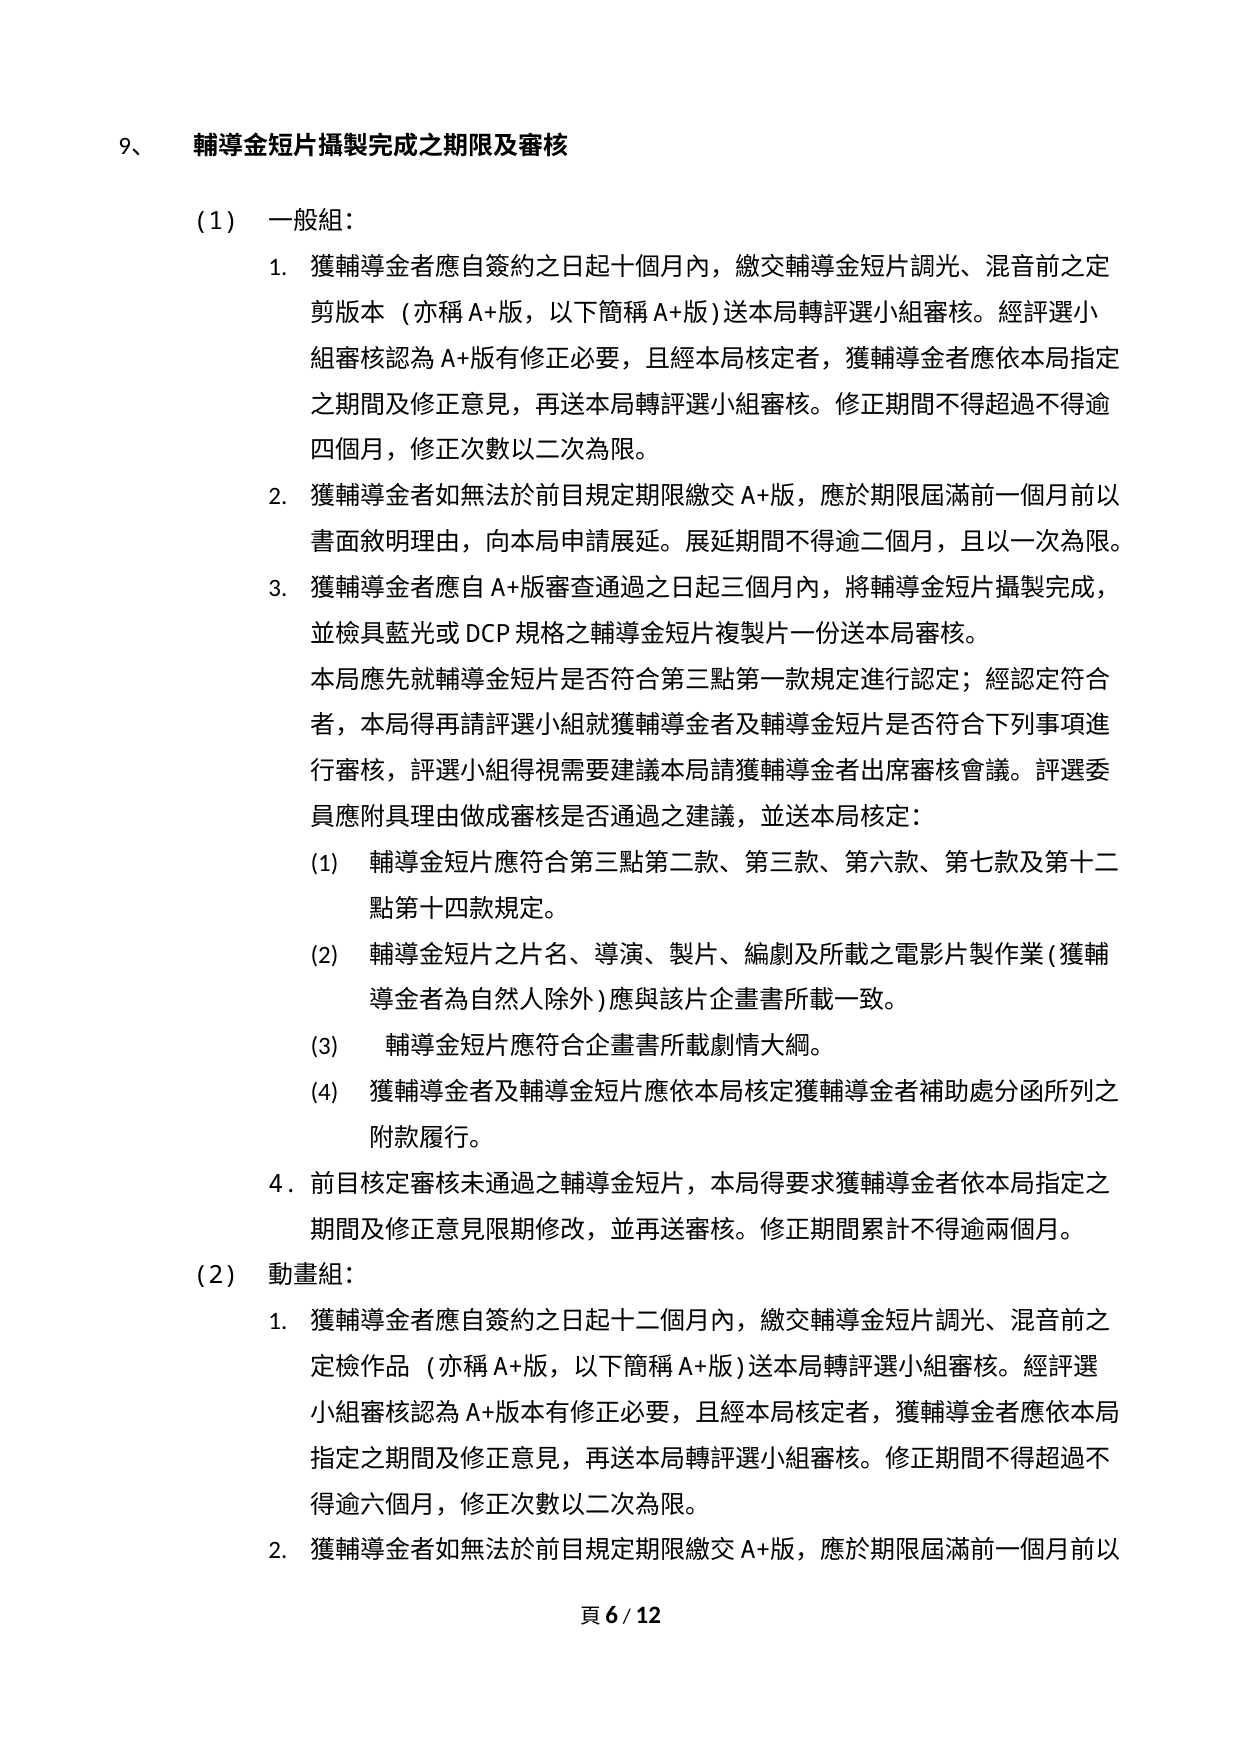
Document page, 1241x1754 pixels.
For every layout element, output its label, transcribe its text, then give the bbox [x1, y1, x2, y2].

list 輔導金短片攝製完成之期限及審核 [118, 118, 1122, 164]
list 獲輔導金者如無法於前目規定期限繳交A+版，應於期限屆滿前一個月前以書面敘明理由，向本局申請展延。展延期間不得逾二個月，且以一次為限。 [268, 468, 1122, 560]
list 獲輔導金者應自簽約之日起十二個月內，繳交輔導金短片調光、混音前之定檢作品 (亦稱A+版，以下簡稱A+版)送本局轉評選小組審核。經評選小組審核認為A+版本有修正必要，且經本局核定者，獲輔導金者應依本局指定之期間及修正意見，再送本局轉評選小組審核。修正期間不得超過不得逾六個月，修正次數以二次為限。 [268, 1293, 1122, 1522]
list 輔導金短片之片名、導演、製片、編劇及所載之電影片製作業(獲輔導金者為自然人除外)應與該片企畫書所載一致。 [310, 926, 1122, 1018]
list 本局應先就輔導金短片是否符合第三點第一款規定進行認定；經認定符合者，本局得再請評選小組就獲輔導金者及輔導金短片是否符合下列事項進行審核，評選小組得視需要建議本局請獲輔導金者出席審核會議。評選委員應附具理由做成審核是否通過之建議，並送本局核定： [310, 651, 1122, 835]
list 獲輔導金者應自簽約之日起十個月內，繳交輔導金短片調光、混音前之定剪版本 (亦稱A+版，以下簡稱A+版)送本局轉評選小組審核。經評選小組審核認為A+版有修正必要，且經本局核定者，獲輔導金者應依本局指定之期間及修正意見，再送本局轉評選小組審核。修正期間不得超過不得逾四個月，修正次數以二次為限。 [268, 239, 1122, 468]
list 獲輔導金者如無法於前目規定期限繳交A+版，應於期限屆滿前一個月前以書面敘明理由，向本局申請展延。展延期間不得逾二個月，且以一次為限。 [268, 1522, 1122, 1568]
list 輔導金短片應符合第三點第二款、第三款、第六款、第七款及第十二點第十四款規定。 [310, 835, 1122, 926]
list 獲輔導金者應自A+版審查通過之日起三個月內，將輔導金短片攝製完成，並檢具藍光或DCP規格之輔導金短片複製片一份送本局審核。 [268, 560, 1122, 651]
list 動畫組： [193, 1247, 1122, 1293]
list 前目核定審核未通過之輔導金短片，本局得要求獲輔導金者依本局指定之期間及修正意見限期修改，並再送審核。修正期間累計不得逾兩個月。 [268, 1156, 1122, 1247]
list 一般組： [193, 193, 1122, 239]
list 獲輔導金者及輔導金短片應依本局核定獲輔導金者補助處分函所列之附款履行。 [310, 1064, 1122, 1156]
list 輔導金短片應符合企畫書所載劇情大綱。 [310, 1018, 1122, 1064]
